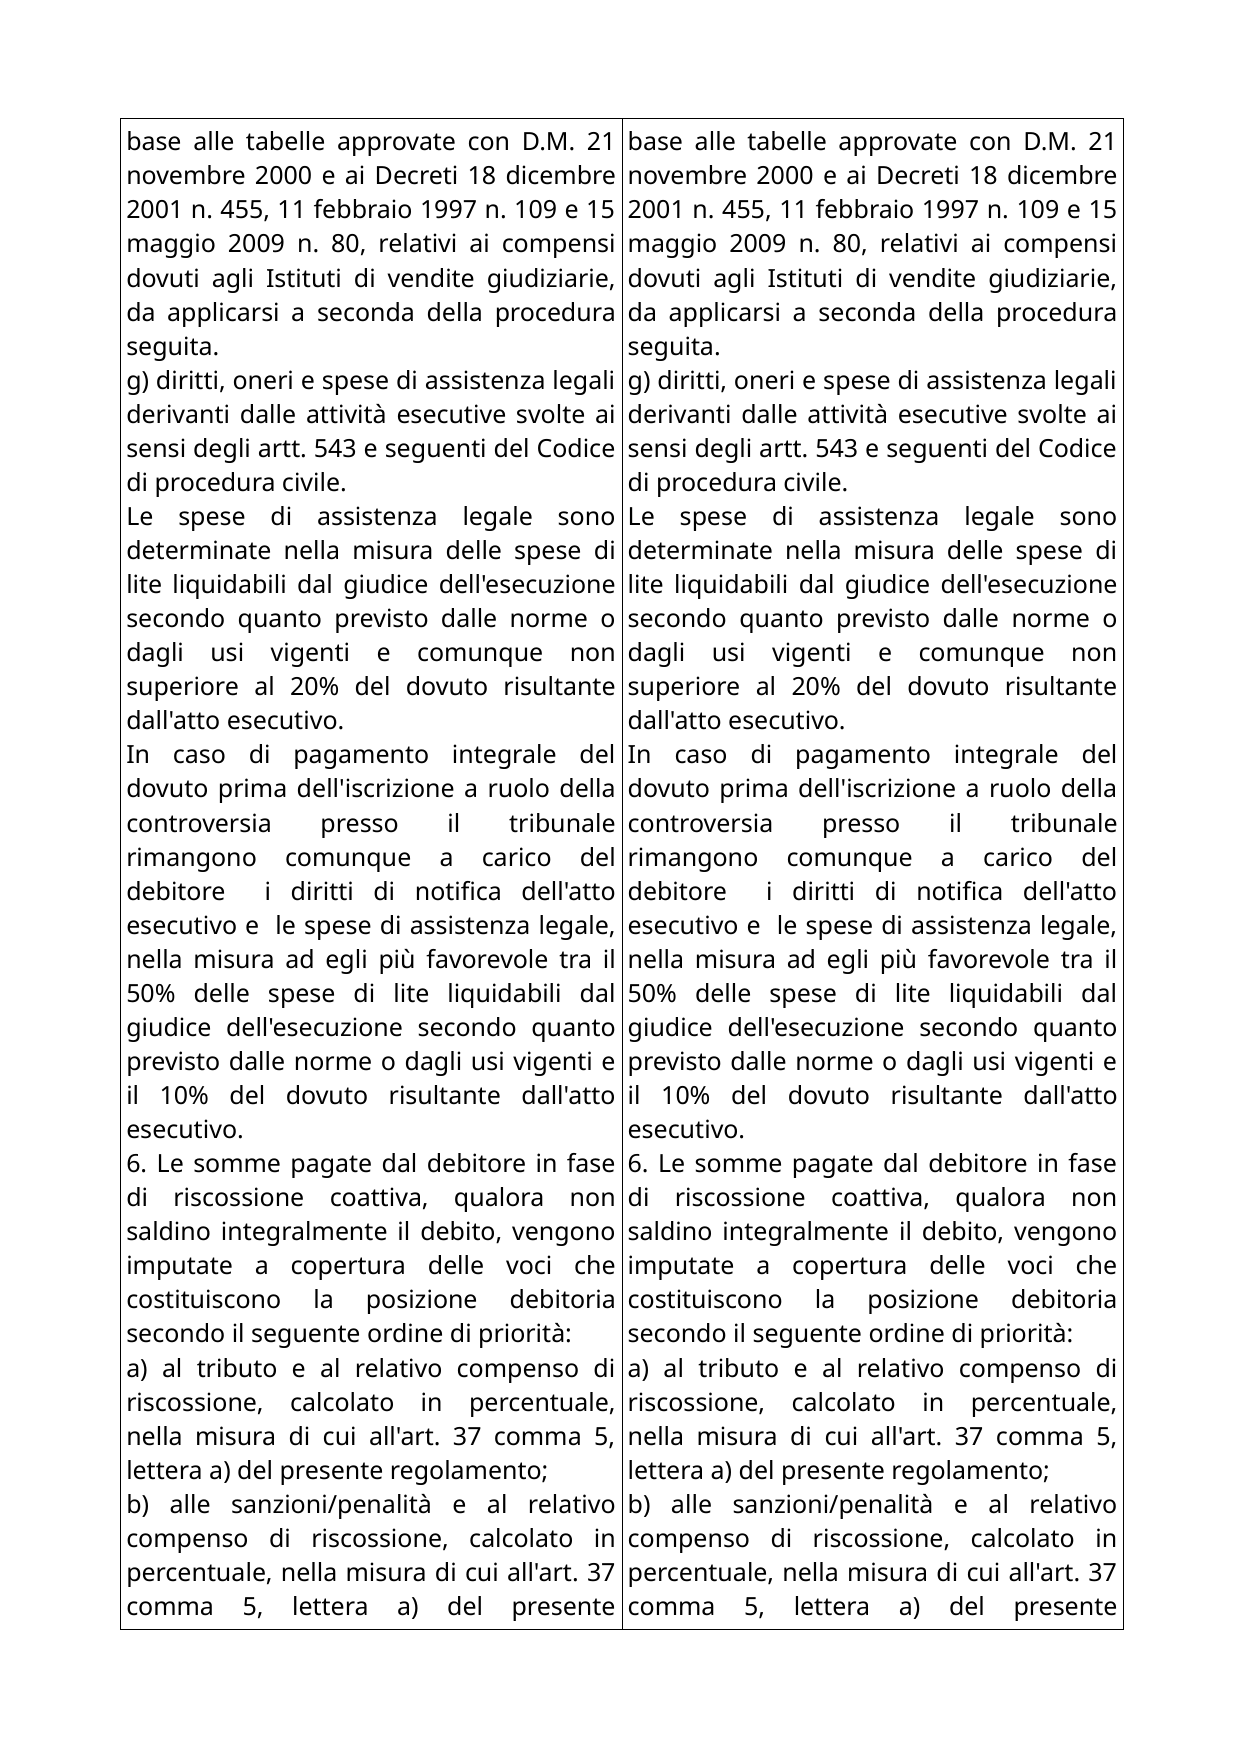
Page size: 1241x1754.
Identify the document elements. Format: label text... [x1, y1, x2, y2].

table_cell base alle tabelle approvate con D.M. 21 novembre 2000 e ai Decreti 18 dicembre 2001 n. 455, 11 febbraio 1997 n. 109 e 15 maggio 2009 n. 80, relativi ai compensi dovuti agli Istituti di vendite giudiziarie, da applicarsi a seconda della procedura seguita. g) diritti, oneri e spese di assistenza legali derivanti dalle attività esecutive svolte ai sensi degli artt. 543 e seguenti del Codice di procedura civile. Le spese di assistenza legale sono determinate nella misura delle spese di lite liquidabili dal giudice dell'esecuzione secondo quanto previsto dalle norme o dagli usi vigenti e comunque non superiore al 20% del dovuto risultante dall'atto esecutivo. In caso di pagamento integrale del dovuto prima dell'iscrizione a ruolo della controversia presso il tribunale rimangono comunque a carico del debitore i diritti di notifica dell'atto esecutivo e le spese di assistenza legale, nella misura ad egli più favorevole tra il 50% delle spese di lite liquidabili dal giudice dell'esecuzione secondo quanto previsto dalle norme o dagli usi vigenti e il 10% del dovuto risultante dall'atto esecutivo. 6. Le somme pagate dal debitore in fase di riscossione coattiva, qualora non saldino integralmente il debito, vengono imputate a copertura delle voci che costituiscono la posizione debitoria secondo il seguente ordine di priorità: a) al tributo e al relativo compenso di riscossione, calcolato in percentuale, nella misura di cui all'art. 37 comma 5, lettera a) del presente regolamento; b) alle sanzioni/penalità e al relativo compenso di riscossione, calcolato in percentuale, nella misura di cui all'art. 37 comma 5, lettera a) del presente [121, 119, 622, 1628]
table_cell base alle tabelle approvate con D.M. 21 novembre 2000 e ai Decreti 18 dicembre 2001 n. 455, 11 febbraio 1997 n. 109 e 15 maggio 2009 n. 80, relativi ai compensi dovuti agli Istituti di vendite giudiziarie, da applicarsi a seconda della procedura seguita. g) diritti, oneri e spese di assistenza legali derivanti dalle attività esecutive svolte ai sensi degli artt. 543 e seguenti del Codice di procedura civile. Le spese di assistenza legale sono determinate nella misura delle spese di lite liquidabili dal giudice dell'esecuzione secondo quanto previsto dalle norme o dagli usi vigenti e comunque non superiore al 20% del dovuto risultante dall'atto esecutivo. In caso di pagamento integrale del dovuto prima dell'iscrizione a ruolo della controversia presso il tribunale rimangono comunque a carico del debitore i diritti di notifica dell'atto esecutivo e le spese di assistenza legale, nella misura ad egli più favorevole tra il 50% delle spese di lite liquidabili dal giudice dell'esecuzione secondo quanto previsto dalle norme o dagli usi vigenti e il 10% del dovuto risultante dall'atto esecutivo. 6. Le somme pagate dal debitore in fase di riscossione coattiva, qualora non saldino integralmente il debito, vengono imputate a copertura delle voci che costituiscono la posizione debitoria secondo il seguente ordine di priorità: a) al tributo e al relativo compenso di riscossione, calcolato in percentuale, nella misura di cui all'art. 37 comma 5, lettera a) del presente regolamento; b) alle sanzioni/penalità e al relativo compenso di riscossione, calcolato in percentuale, nella misura di cui all'art. 37 comma 5, lettera a) del presente [623, 119, 1123, 1628]
